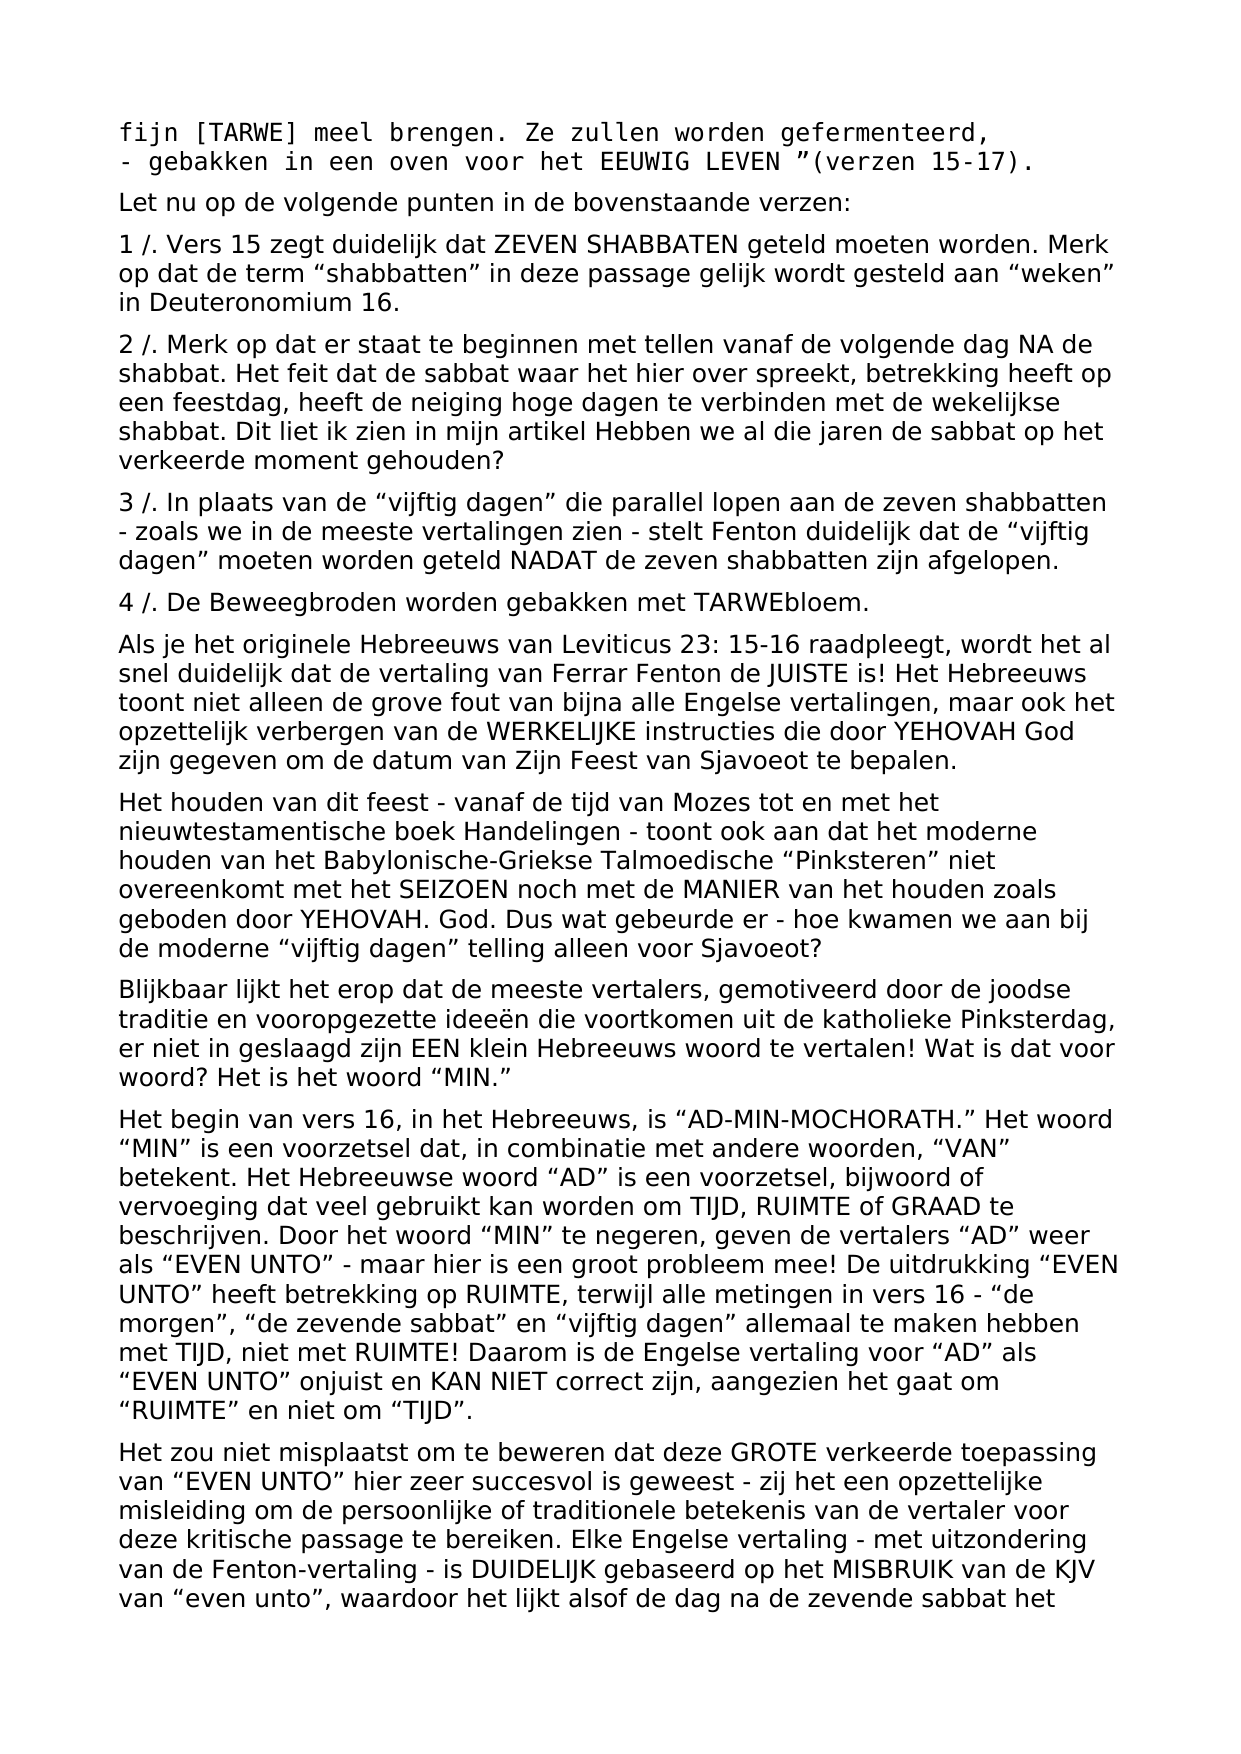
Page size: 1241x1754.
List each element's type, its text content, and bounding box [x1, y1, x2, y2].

text fijn [TARWE] meel brengen. Ze zullen worden gefermenteerd, - gebakken in een oven voor het EEUWIG LEVEN ”(verzen 15-17). [118, 118, 1122, 176]
text Let nu op de volgende punten in de bovenstaande verzen: [118, 188, 1122, 217]
text Het zou niet misplaatst om te beweren dat deze GROTE verkeerde toepassing van “EVEN UNTO” hier zeer succesvol is geweest - zij het een opzettelijke misleiding om de persoonlijke of traditionele betekenis van de vertaler voor deze kritische passage te bereiken. Elke Engelse vertaling - met uitzondering van de Fenton-vertaling - is DUIDELIJK gebaseerd op het MISBRUIK van de KJV van “even unto”, waardoor het lijkt alsof de dag na de zevende sabbat het [118, 1438, 1122, 1613]
text Het houden van dit feest - vanaf de tijd van Mozes tot en met het nieuwtestamentische boek Handelingen - toont ook aan dat het moderne houden van het Babylonische-Griekse Talmoedische “Pinksteren” niet overeenkomt met het SEIZOEN noch met de MANIER van het houden zoals geboden door YEHOVAH. God. Dus wat gebeurde er - hoe kwamen we aan bij de moderne “vijftig dagen” telling alleen voor Sjavoeot? [118, 788, 1122, 963]
text 1 /. Vers 15 zegt duidelijk dat ZEVEN SHABBATEN geteld moeten worden. Merk op dat de term “shabbatten” in deze passage gelijk wordt gesteld aan “weken” in Deuteronomium 16. [118, 230, 1122, 317]
text Als je het originele Hebreeuws van Leviticus 23: 15-16 raadpleegt, wordt het al snel duidelijk dat de vertaling van Ferrar Fenton de JUISTE is! Het Hebreeuws toont niet alleen de grove fout van bijna alle Engelse vertalingen, maar ook het opzettelijk verbergen van de WERKELIJKE instructies die door YEHOVAH God zijn gegeven om de datum van Zijn Feest van Sjavoeot te bepalen. [118, 630, 1122, 776]
text Het begin van vers 16, in het Hebreeuws, is “AD-MIN-MOCHORATH.” Het woord “MIN” is een voorzetsel dat, in combinatie met andere woorden, “VAN” betekent. Het Hebreeuwse woord “AD” is een voorzetsel, bijwoord of vervoeging dat veel gebruikt kan worden om TIJD, RUIMTE of GRAAD te beschrijven. Door het woord “MIN” te negeren, geven de vertalers “AD” weer als “EVEN UNTO” - maar hier is een groot probleem mee! De uitdrukking “EVEN UNTO” heeft betrekking op RUIMTE, terwijl alle metingen in vers 16 - “de morgen”, “de zevende sabbat” en “vijftig dagen” allemaal te maken hebben met TIJD, niet met RUIMTE! Daarom is de Engelse vertaling voor “AD” als “EVEN UNTO” onjuist en KAN NIET correct zijn, aangezien het gaat om “RUIMTE” en niet om “TIJD”. [118, 1105, 1122, 1426]
text 4 /. De Beweegbroden worden gebakken met TARWEbloem. [118, 588, 1122, 617]
text 3 /. In plaats van de “vijftig dagen” die parallel lopen aan de zeven shabbatten - zoals we in de meeste vertalingen zien - stelt Fenton duidelijk dat de “vijftig dagen” moeten worden geteld NADAT de zeven shabbatten zijn afgelopen. [118, 488, 1122, 576]
text 2 /. Merk op dat er staat te beginnen met tellen vanaf de volgende dag NA de shabbat. Het feit dat de sabbat waar het hier over spreekt, betrekking heeft op een feestdag, heeft de neiging hoge dagen te verbinden met de wekelijkse shabbat. Dit liet ik zien in mijn artikel Hebben we al die jaren de sabbat op het verkeerde moment gehouden? [118, 330, 1122, 476]
text Blijkbaar lijkt het erop dat de meeste vertalers, gemotiveerd door de joodse traditie en vooropgezette ideeën die voortkomen uit de katholieke Pinksterdag, er niet in geslaagd zijn EEN klein Hebreeuws woord te vertalen! Wat is dat voor woord? Het is het woord “MIN.” [118, 976, 1122, 1092]
